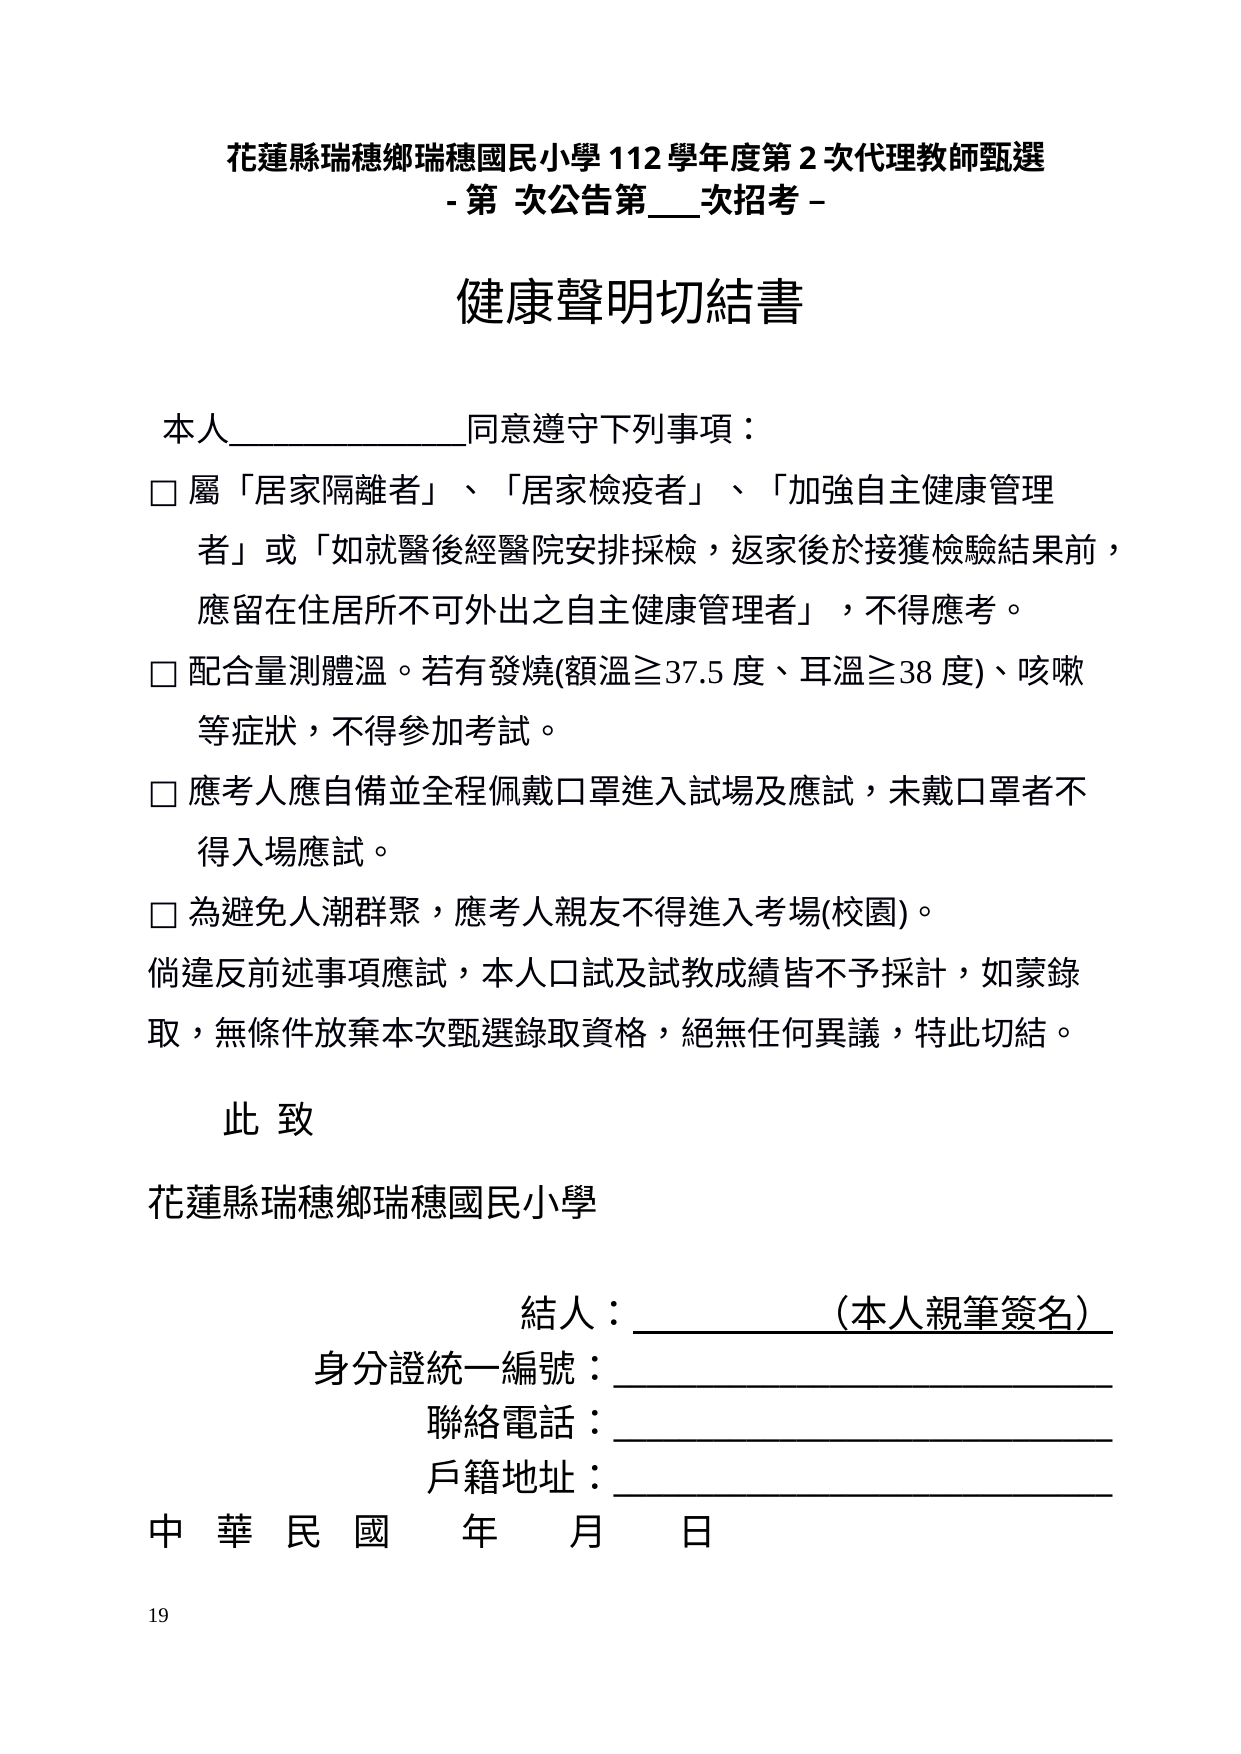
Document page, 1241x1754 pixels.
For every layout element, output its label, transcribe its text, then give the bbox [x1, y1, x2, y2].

text 結人： （本人親筆簽名） [148, 1284, 1113, 1339]
text 本人________________同意遵守下列事項： [162, 403, 1113, 452]
text □ 屬「居家隔離者」、「居家檢疫者」、「加強自主健康管理者」或「如就醫後經醫院安排採檢，返家後於接獲檢驗結果前，應留在住居所不可外出之自主健康管理者」，不得應考。 [148, 464, 1113, 632]
text 身分證統一編號：______________________________ [148, 1339, 1113, 1393]
text - 第 次公告第 次招考 – [159, 179, 1113, 221]
text □ 為避免人潮群聚，應考人親友不得進入考場(校園)。 [148, 886, 1113, 934]
text 中華民國 年 月 日 [148, 1502, 1113, 1556]
text 花蓮縣瑞穗鄉瑞穗國民小學 [148, 1150, 1113, 1233]
text 倘違反前述事項應試，本人口試及試教成績皆不予採計，如蒙錄取，無條件放棄本次甄選錄取資格，絕無任何異議，特此切結。 [148, 946, 1113, 1055]
text □ 配合量測體溫。若有發燒(額溫≧37.5 度、耳溫≧38 度)、咳嗽等症狀，不得參加考試。 [148, 644, 1113, 753]
text 聯絡電話：______________________________ 戶籍地址：______________________________ [148, 1393, 1113, 1502]
text 健康聲明切結書 [148, 263, 1113, 335]
text 花蓮縣瑞穗鄉瑞穗國民小學112學年度第2次代理教師甄選 [159, 131, 1113, 179]
text □ 應考人應自備並全程佩戴口罩進入試場及應試，未戴口罩者不得入場應試。 [148, 765, 1113, 874]
text 此 致 [148, 1067, 1113, 1150]
